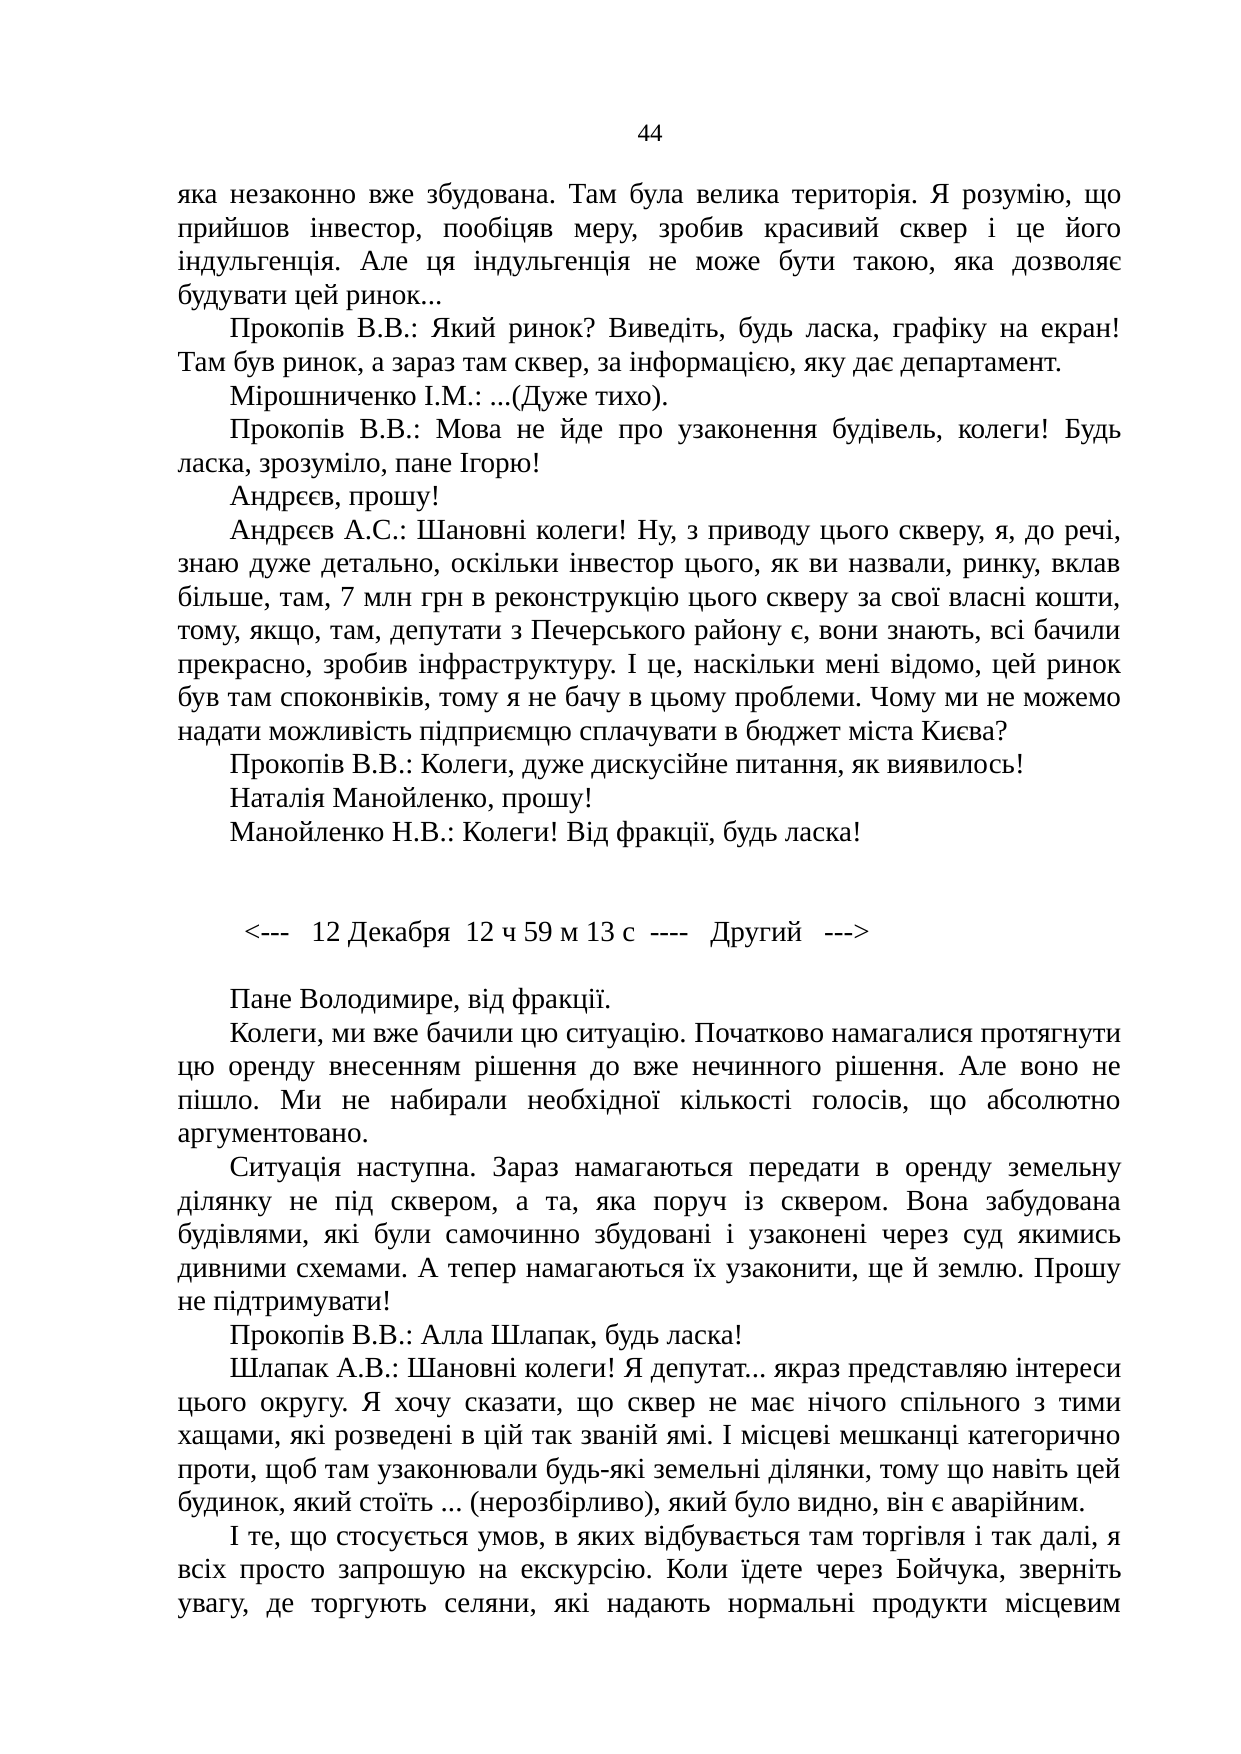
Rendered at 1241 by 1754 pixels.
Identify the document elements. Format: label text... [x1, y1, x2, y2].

text Прокопів В.В.: Алла Шлапак, будь ласка! [177, 1317, 1122, 1350]
text Прокопів В.В.: Мова не йде про узаконення будівель, колеги! Будь ласка, зрозуміло, пане Ігорю! [177, 411, 1122, 478]
text Мірошниченко І.М.: ...(Дуже тихо). [177, 378, 1122, 411]
text <--- 12 Декабря 12 ч 59 м 13 с ---- Другий ---> [177, 914, 1122, 948]
text Андрєєв А.С.: Шановні колеги! Ну, з приводу цього скверу, я, до речі, знаю дуже детально, оскільки інвестор цього, як ви назвали, ринку, вклав більше, там, 7 млн грн в реконструкцію цього скверу за свої власні кошти, тому, якщо, там, депутати з Печерського району є, вони знають, всі бачили прекрасно, зробив інфраструктуру. І це, наскільки мені відомо, цей ринок був там споконвіків, тому я не бачу в цьому проблеми. Чому ми не можемо надати можливість підприємцю сплачувати в бюджет міста Києва? [177, 512, 1122, 747]
text Манойленко Н.В.: Колеги! Від фракції, будь ласка! [177, 814, 1122, 847]
text І те, що стосується умов, в яких відбувається там торгівля і так далі, я всіх просто запрошую на екскурсію. Коли їдете через Бойчука, зверніть увагу, де торгують селяни, які надають нормальні продукти місцевим [177, 1518, 1122, 1619]
text Наталія Манойленко, прошу! [177, 780, 1122, 814]
text Шлапак А.В.: Шановні колеги! Я депутат... якраз представляю інтереси цього округу. Я хочу сказати, що сквер не має нічого спільного з тими хащами, які розведені в цій так званій ямі. І місцеві мешканці категорично проти, щоб там узаконювали будь-які земельні ділянки, тому що навіть цей будинок, який стоїть ... (нерозбірливо), який було видно, він є аварійним. [177, 1350, 1122, 1518]
text Андрєєв, прошу! [177, 478, 1122, 512]
text Колеги, ми вже бачили цю ситуацію. Початково намагалися протягнути цю оренду внесенням рішення до вже нечинного рішення. Але воно не пішло. Ми не набирали необхідної кількості голосів, що абсолютно аргументовано. [177, 1015, 1122, 1149]
text Прокопів В.В.: Який ринок? Виведіть, будь ласка, графіку на екран! Там був ринок, а зараз там сквер, за інформацією, яку дає департамент. [177, 311, 1122, 378]
text Прокопів В.В.: Колеги, дуже дискусійне питання, як виявилось! [177, 747, 1122, 780]
text яка незаконно вже збудована. Там була велика територія. Я розумію, що прийшов інвестор, пообіцяв меру, зробив красивий сквер і це його індульгенція. Але ця індульгенція не може бути такою, яка дозволяє будувати цей ринок... [177, 176, 1122, 311]
text Пане Володимире, від фракції. [177, 981, 1122, 1015]
text Ситуація наступна. Зараз намагаються передати в оренду земельну ділянку не під сквером, а та, яка поруч із сквером. Вона забудована будівлями, які були самочинно збудовані і узаконені через суд якимись дивними схемами. А тепер намагаються їх узаконити, ще й землю. Прошу не підтримувати! [177, 1149, 1122, 1317]
